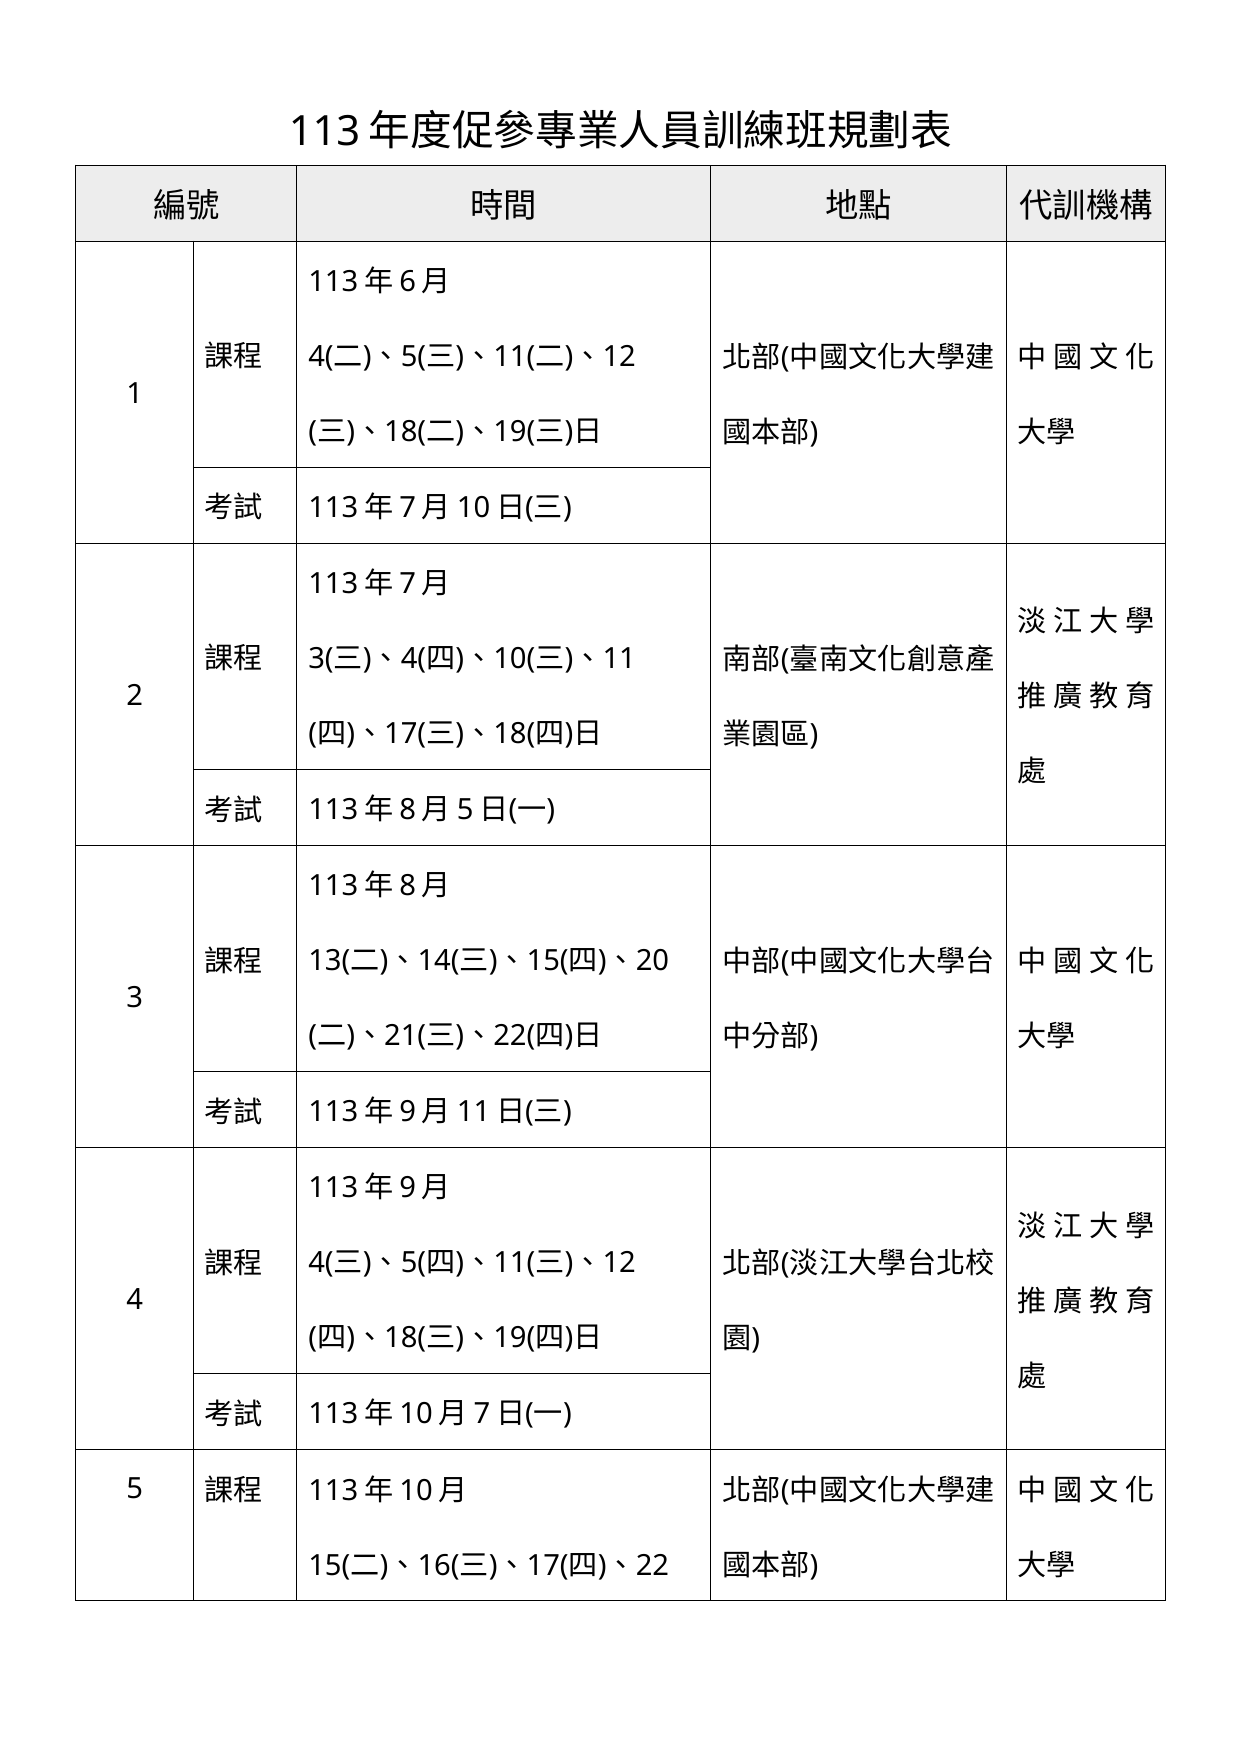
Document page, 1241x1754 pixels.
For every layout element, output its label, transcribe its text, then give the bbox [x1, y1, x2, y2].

table_cell 考試 [194, 770, 296, 845]
table_cell 課程 [194, 242, 296, 467]
table_cell 113年6月4(二)、5(三)、11(二)、12(三)、18(二)、19(三)日 [297, 242, 710, 467]
table_cell 113年10月15(二)、16(三)、17(四)、22 [297, 1450, 710, 1600]
table_cell 課程 [194, 846, 296, 1071]
table_cell 113年7月10日(三) [297, 468, 710, 543]
table_cell 中國文化大學 [1007, 1450, 1165, 1600]
table_cell 考試 [194, 1072, 296, 1147]
table_cell 課程 [194, 1148, 296, 1373]
table_cell 113年10月7日(一) [297, 1374, 710, 1449]
table_cell 113年9月4(三)、5(四)、11(三)、12(四)、18(三)、19(四)日 [297, 1148, 710, 1373]
table_cell 北部(中國文化大學建國本部) [711, 1450, 1006, 1600]
table_cell 課程 [194, 544, 296, 769]
table_cell 113年8月13(二)、14(三)、15(四)、20(二)、21(三)、22(四)日 [297, 846, 710, 1071]
table_cell 北部(淡江大學台北校園) [711, 1148, 1006, 1449]
table_cell 中國文化大學 [1007, 846, 1165, 1147]
table_header 時間 [297, 166, 710, 241]
table_cell 中國文化大學 [1007, 242, 1165, 543]
table_cell 5 [76, 1450, 193, 1600]
table_cell 3 [76, 846, 193, 1147]
table_cell 考試 [194, 468, 296, 543]
table_cell 淡江大學推廣教育處 [1007, 1148, 1165, 1449]
table_cell 1 [76, 242, 193, 543]
text 113年度促參專業人員訓練班規劃表 [75, 89, 1165, 164]
table_cell 4 [76, 1148, 193, 1449]
table_cell 2 [76, 544, 193, 845]
table_cell 北部(中國文化大學建國本部) [711, 242, 1006, 543]
table_cell 113年8月5日(一) [297, 770, 710, 845]
table_cell 課程 [194, 1450, 296, 1600]
table_cell 113年9月11日(三) [297, 1072, 710, 1147]
table_header 地點 [711, 166, 1006, 241]
table_header 代訓機構 [1007, 166, 1165, 241]
table_header 編號 [76, 166, 296, 241]
table_cell 淡江大學推廣教育處 [1007, 544, 1165, 845]
table_cell 考試 [194, 1374, 296, 1449]
table_cell 南部(臺南文化創意產業園區) [711, 544, 1006, 845]
table_cell 113年7月3(三)、4(四)、10(三)、11(四)、17(三)、18(四)日 [297, 544, 710, 769]
table_cell 中部(中國文化大學台中分部) [711, 846, 1006, 1147]
